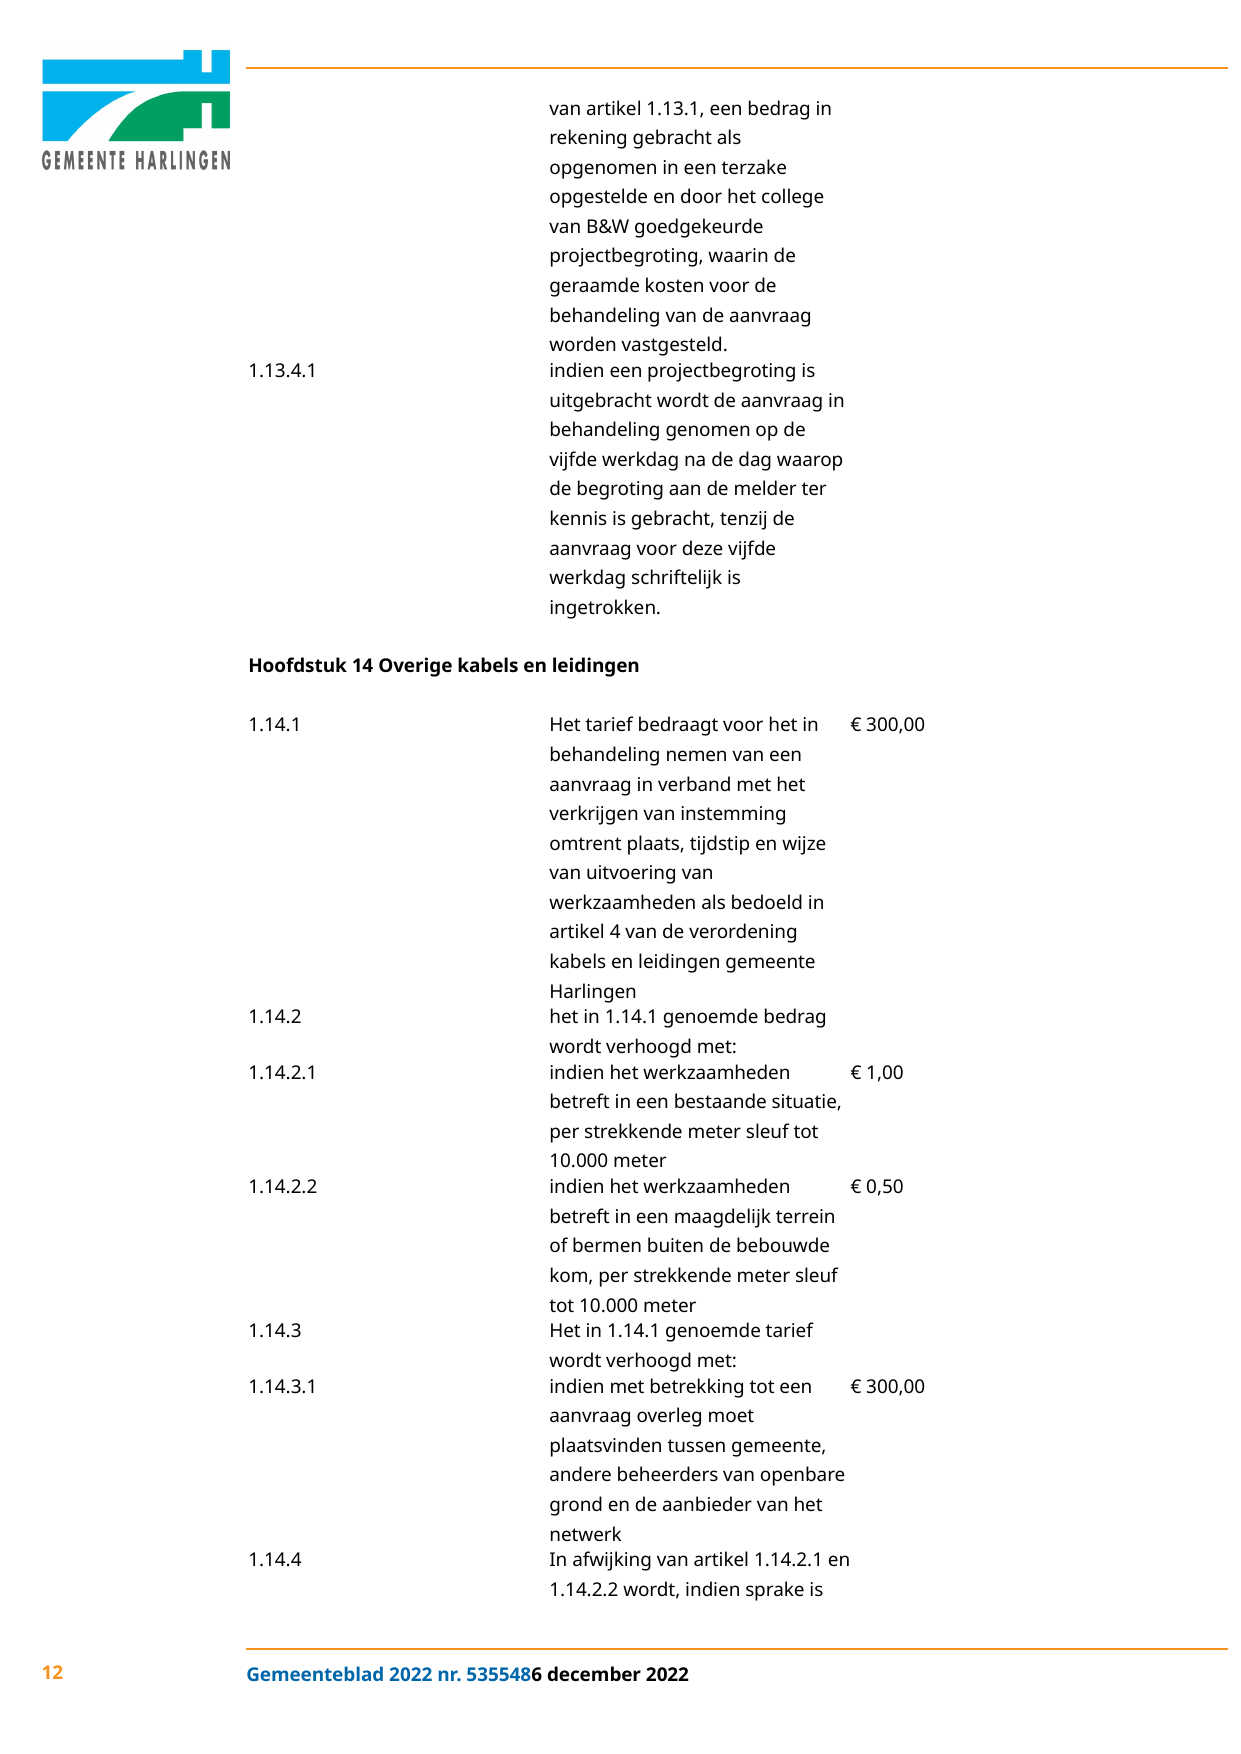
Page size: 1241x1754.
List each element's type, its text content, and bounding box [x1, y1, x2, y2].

table_cell het in 1.14.1 genoemde bedrag wordt verhoogd met: [549, 1004, 850, 1059]
table_cell indien met betrekking tot een aanvraag overleg moet plaatsvinden tussen gemeente, andere beheerders van openbare grond en de aanbieder van het netwerk [549, 1373, 850, 1546]
table_header Het tarief bedraagt voor het in behandeling nemen van een aanvraag in verband met het verkrijgen van instemming omtrent plaats, tijdstip en wijze van uitvoering van werkzaamheden als bedoeld in artikel 4 van de verordening kabels en leidingen gemeente Harlingen [549, 712, 850, 1004]
table_cell [850, 95, 1152, 357]
table_cell [248, 95, 549, 357]
picture [41, 47, 231, 172]
table_cell Het in 1.14.1 genoemde tarief wordt verhoogd met: [549, 1318, 850, 1373]
table_cell indien een projectbegroting is uitgebracht wordt de aanvraag in behandeling genomen op de vijfde werkdag na de dag waarop de begroting aan de melder ter kennis is gebracht, tenzij de aanvraag voor deze vijfde werkdag schriftelijk is ingetrokken. [549, 357, 850, 619]
table_cell van artikel 1.13.1, een bedrag in rekening gebracht als opgenomen in een terzake opgestelde en door het college van B&W goedgekeurde projectbegroting, waarin de geraamde kosten voor de behandeling van de aanvraag worden vastgesteld. [549, 95, 850, 357]
table_cell [850, 1546, 1152, 1602]
table_cell 1.14.2.1 [248, 1059, 549, 1173]
table_header 1.14.1 [248, 712, 549, 1004]
table_cell € 0,50 [850, 1174, 1152, 1317]
table_cell 1.14.3.1 [248, 1373, 549, 1546]
table_cell In afwijking van artikel 1.14.2.1 en 1.14.2.2 wordt, indien sprake is [549, 1546, 850, 1602]
table_cell 1.14.2.2 [248, 1174, 549, 1317]
table_cell 1.13.4.1 [248, 357, 549, 619]
table_cell indien het werkzaamheden betreft in een bestaande situatie, per strekkende meter sleuf tot 10.000 meter [549, 1059, 850, 1173]
table_cell 1.14.4 [248, 1546, 549, 1602]
table_cell 1.14.3 [248, 1318, 549, 1373]
table_cell € 300,00 [850, 1373, 1152, 1546]
table_cell € 1,00 [850, 1059, 1152, 1173]
table_cell [850, 357, 1152, 619]
table_cell 1.14.2 [248, 1004, 549, 1059]
table_cell indien het werkzaamheden betreft in een maagdelijk terrein of bermen buiten de bebouwde kom, per strekkende meter sleuf tot 10.000 meter [549, 1174, 850, 1317]
table_cell [850, 1004, 1152, 1059]
table_header € 300,00 [850, 712, 1152, 1004]
table_cell [850, 1318, 1152, 1373]
text Hoofdstuk 14 Overige kabels en leidingen [248, 652, 1152, 678]
